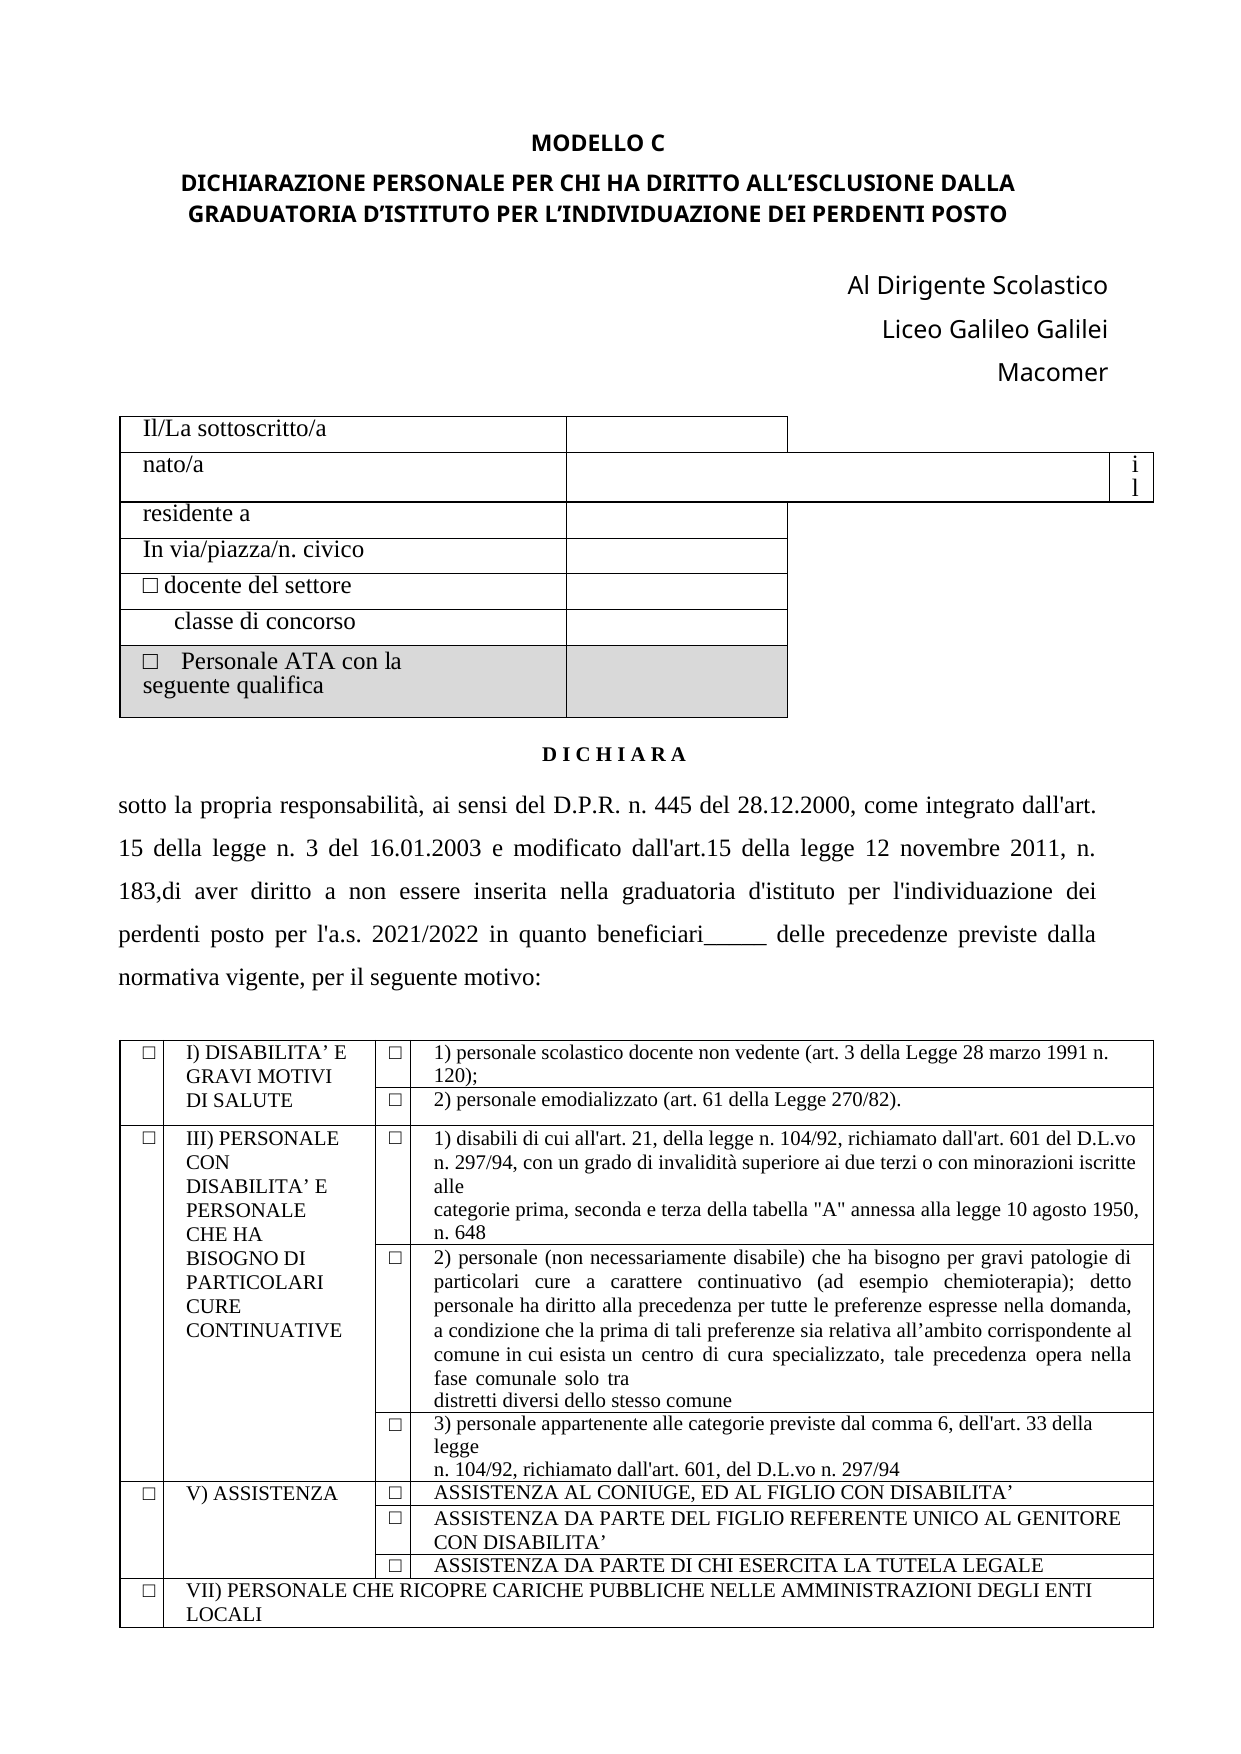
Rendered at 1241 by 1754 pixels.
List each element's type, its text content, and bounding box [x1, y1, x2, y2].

text D I C H I A R A [143, 742, 1084, 766]
table_cell □ [121, 1482, 163, 1578]
table_cell 2) personale emodializzato (art. 61 della Legge 270/82). [411, 1088, 1153, 1125]
table_cell In via/piazza/n. civico [121, 539, 566, 573]
table_cell 1) disabili di cui all'art. 21, della legge n. 104/92, richiamato dall'art. 601 del D.L.vo n. 297/94, con un grado di invalidità superiore ai due terzi o con minorazioni iscritte alle categorie prima, seconda e terza della tabella "A" annessa alla legge 10 agosto 1950, n. 648 [411, 1126, 1153, 1244]
table_header □ [376, 1041, 410, 1087]
table_cell [788, 609, 1153, 645]
table_cell [567, 453, 1109, 501]
table_cell [788, 503, 1153, 537]
table_cell □ [376, 1555, 410, 1578]
table_cell 3) personale appartenente alle categorie previste dal comma 6, dell'art. 33 della legge n. 104/92, richiamato dall'art. 601, del D.L.vo n. 297/94 [411, 1413, 1153, 1481]
text sotto la propria responsabilità, ai sensi del D.P.R. n. 445 del 28.12.2000, come integrato dall'art. 15 della legge n. 3 del 16.01.2003 e modificato dall'art.15 della legge 12 novembre 2011, n. 183,di aver diritto a non essere inserita nella graduatoria d'istituto per l'individuazione dei perdenti posto per l'a.s. 2021/2022 in quanto beneficiari_____ delle precedenze previste dalla normativa vigente, per il seguente motivo: [118, 790, 1098, 991]
table_cell VII) PERSONALE CHE RICOPRE CARICHE PUBBLICHE NELLE AMMINISTRAZIONI DEGLI ENTI LOCALI [164, 1579, 1153, 1627]
table_cell □ [376, 1482, 410, 1505]
table_cell [788, 573, 1153, 609]
table_cell □ [376, 1413, 410, 1481]
table_cell residente a [121, 503, 566, 537]
table_cell [567, 574, 787, 609]
table_cell [788, 645, 1153, 717]
table_cell [567, 610, 787, 645]
table_cell III) PERSONALE CON DISABILITA’ E PERSONALE CHE HA BISOGNO DI PARTICOLARI CURE CONTINUATIVE [164, 1126, 375, 1481]
table_header [567, 417, 787, 452]
text Al Dirigente Scolastico [118, 268, 1108, 302]
table_cell 2) personale (non necessariamente disabile) che ha bisogno per gravi patologie di particolari cure a carattere continuativo (ad esempio chemioterapia); detto personale ha diritto alla precedenza per tutte le preferenze espresse nella domanda, a condizione che la prima di tali preferenze sia relativa all’ambito corrispondente al comune in cui esista un centro di cura specializzato, tale precedenza opera nella fase comunale solo tra distretti diversi dello stesso comune [411, 1245, 1153, 1412]
table_header [788, 416, 1153, 452]
table_header □ [121, 1041, 163, 1125]
table_cell ASSISTENZA DA PARTE DEL FIGLIO REFERENTE UNICO AL GENITORE CON DISABILITA’ [411, 1506, 1153, 1554]
table_cell □ [376, 1245, 410, 1412]
table_cell □ Personale ATA con la seguente qualifica [121, 646, 566, 717]
table_cell □ [121, 1126, 163, 1481]
table_cell ASSISTENZA DA PARTE DI CHI ESERCITA LA TUTELA LEGALE [411, 1555, 1153, 1578]
text DICHIARAZIONE PERSONALE PER CHI HA DIRITTO ALL’ESCLUSIONE DALLA GRADUATORIA D’ISTITUTO PER L’INDIVIDUAZIONE DEI PERDENTI POSTO [143, 167, 1052, 229]
table_cell [567, 503, 787, 537]
table_cell □ [376, 1126, 410, 1244]
table_header Il/La sottoscritto/a [121, 417, 566, 452]
table_cell nato/a [121, 453, 566, 501]
table_cell □ [376, 1088, 410, 1125]
table_cell [567, 539, 787, 573]
text MODELLO C [143, 127, 1052, 158]
table_cell il [1110, 453, 1153, 501]
text Liceo Galileo Galilei [118, 311, 1108, 345]
table_header I) DISABILITA’ E GRAVI MOTIVI DI SALUTE [164, 1041, 375, 1125]
table_cell [788, 538, 1153, 573]
table_cell classe di concorso [121, 610, 566, 645]
table_cell ASSISTENZA AL CONIUGE, ED AL FIGLIO CON DISABILITA’ [411, 1482, 1153, 1505]
table_cell □ [376, 1506, 410, 1554]
table_cell □ docente del settore [121, 574, 566, 609]
text Macomer [118, 355, 1108, 389]
table_cell [567, 646, 787, 717]
table_cell V) ASSISTENZA [164, 1482, 375, 1578]
table_header 1) personale scolastico docente non vedente (art. 3 della Legge 28 marzo 1991 n. 120); [411, 1041, 1153, 1087]
table_cell □ [121, 1579, 163, 1627]
